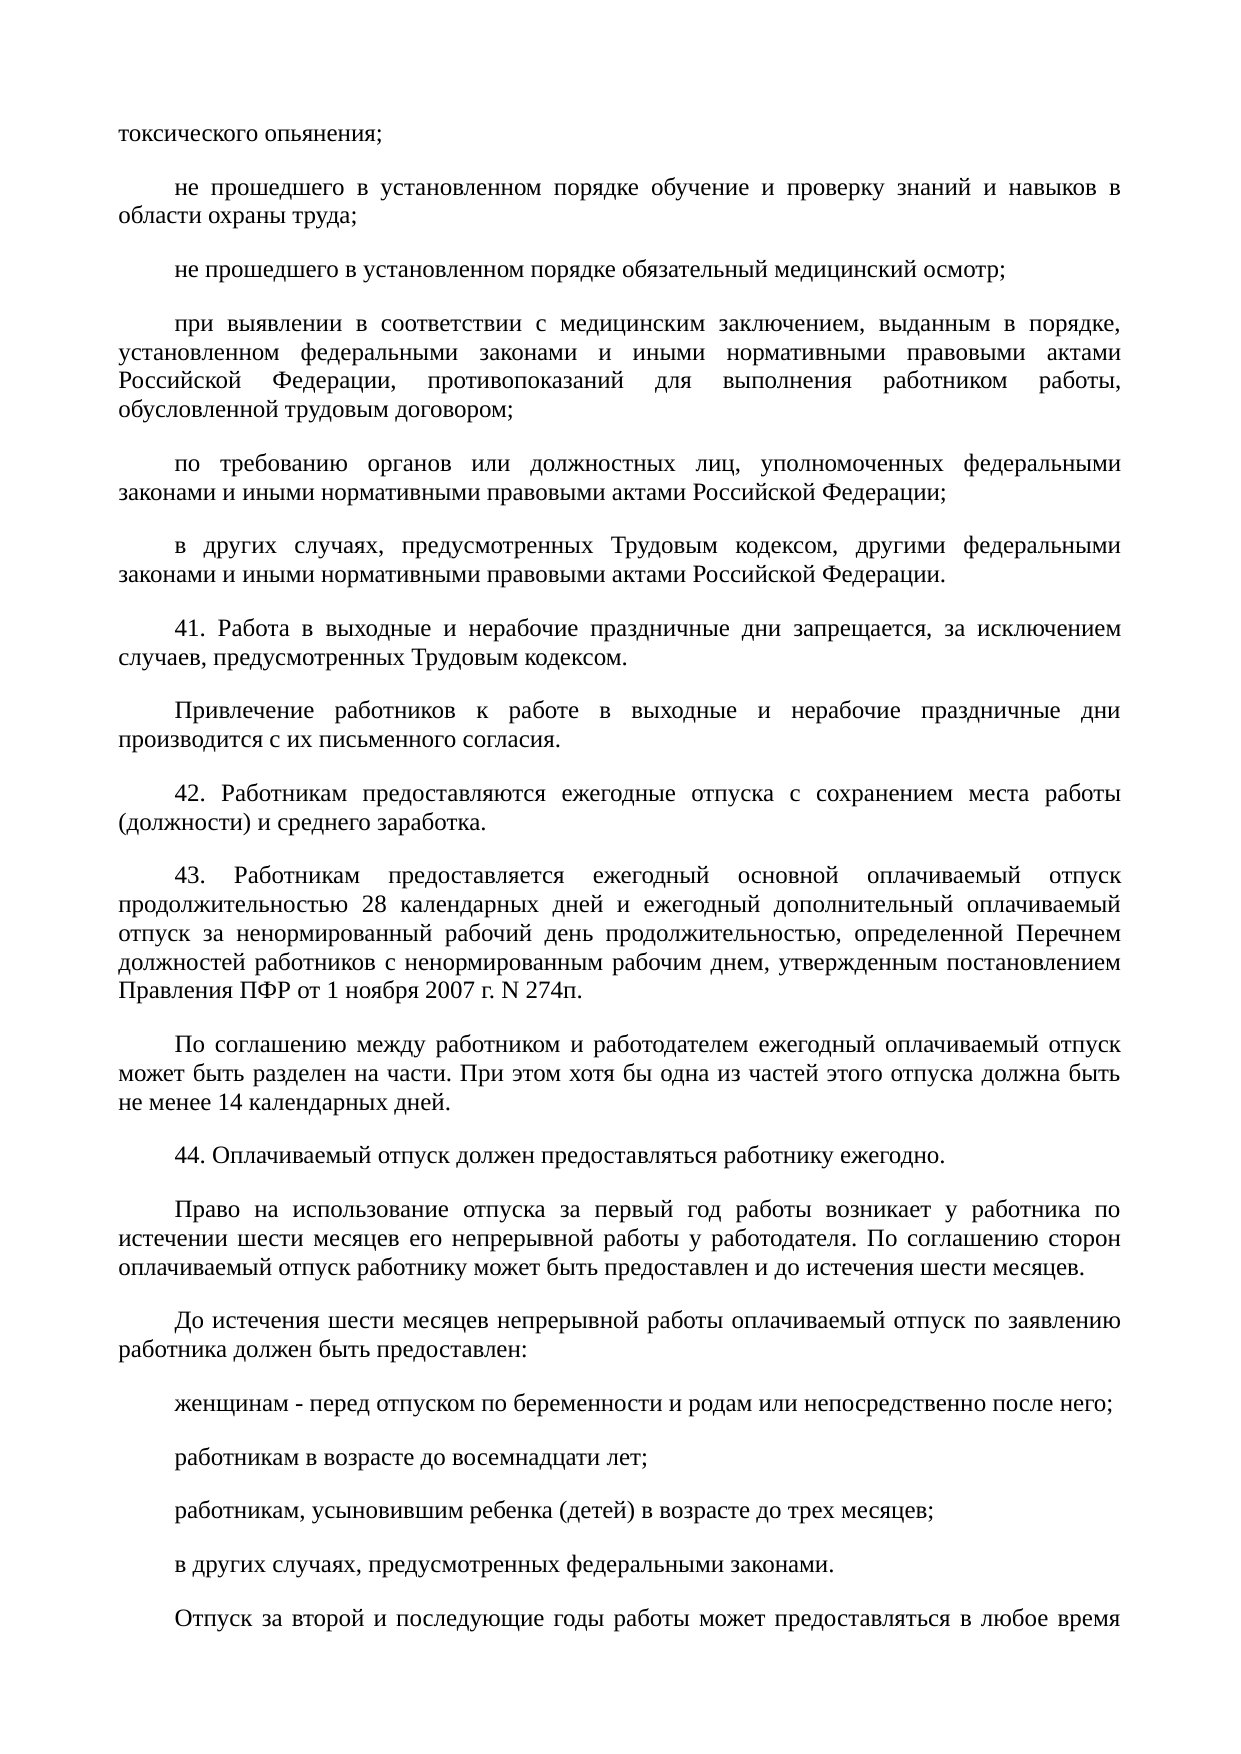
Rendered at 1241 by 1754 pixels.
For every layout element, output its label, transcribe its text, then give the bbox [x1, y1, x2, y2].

text не прошедшего в установленном порядке обучение и проверку знаний и навыков в области охраны труда; [118, 172, 1122, 229]
text Отпуск за второй и последующие годы работы может предоставляться в любое время [118, 1603, 1122, 1632]
text Привлечение работников к работе в выходные и нерабочие праздничные дни производится с их письменного согласия. [118, 696, 1122, 753]
text 43. Работникам предоставляется ежегодный основной оплачиваемый отпуск продолжительностью 28 календарных дней и ежегодный дополнительный оплачиваемый отпуск за ненормированный рабочий день продолжительностью, определенной Перечнем должностей работников с ненормированным рабочим днем, утвержденным постановлением Правления ПФР от 1 ноября 2007 г. N 274п. [118, 861, 1122, 1004]
text работникам, усыновившим ребенка (детей) в возрасте до трех месяцев; [118, 1496, 1122, 1524]
text 42. Работникам предоставляются ежегодные отпуска с сохранением места работы (должности) и среднего заработка. [118, 778, 1122, 836]
text 44. Оплачиваемый отпуск должен предоставляться работнику ежегодно. [118, 1141, 1122, 1169]
text токсического опьянения; [118, 118, 1122, 147]
text в других случаях, предусмотренных федеральными законами. [118, 1549, 1122, 1578]
text До истечения шести месяцев непрерывной работы оплачиваемый отпуск по заявлению работника должен быть предоставлен: [118, 1306, 1122, 1363]
text женщинам - перед отпуском по беременности и родам или непосредственно после него; [118, 1388, 1122, 1417]
text при выявлении в соответствии с медицинским заключением, выданным в порядке, установленном федеральными законами и иными нормативными правовыми актами Российской Федерации, противопоказаний для выполнения работником работы, обусловленной трудовым договором; [118, 308, 1122, 423]
text по требованию органов или должностных лиц, уполномоченных федеральными законами и иными нормативными правовыми актами Российской Федерации; [118, 448, 1122, 506]
text 41. Работа в выходные и нерабочие праздничные дни запрещается, за исключением случаев, предусмотренных Трудовым кодексом. [118, 613, 1122, 671]
text Право на использование отпуска за первый год работы возникает у работника по истечении шести месяцев его непрерывной работы у работодателя. По соглашению сторон оплачиваемый отпуск работнику может быть предоставлен и до истечения шести месяцев. [118, 1194, 1122, 1281]
text не прошедшего в установленном порядке обязательный медицинский осмотр; [118, 254, 1122, 283]
text в других случаях, предусмотренных Трудовым кодексом, другими федеральными законами и иными нормативными правовыми актами Российской Федерации. [118, 531, 1122, 588]
text работникам в возрасте до восемнадцати лет; [118, 1442, 1122, 1471]
text По соглашению между работником и работодателем ежегодный оплачиваемый отпуск может быть разделен на части. При этом хотя бы одна из частей этого отпуска должна быть не менее 14 календарных дней. [118, 1029, 1122, 1116]
